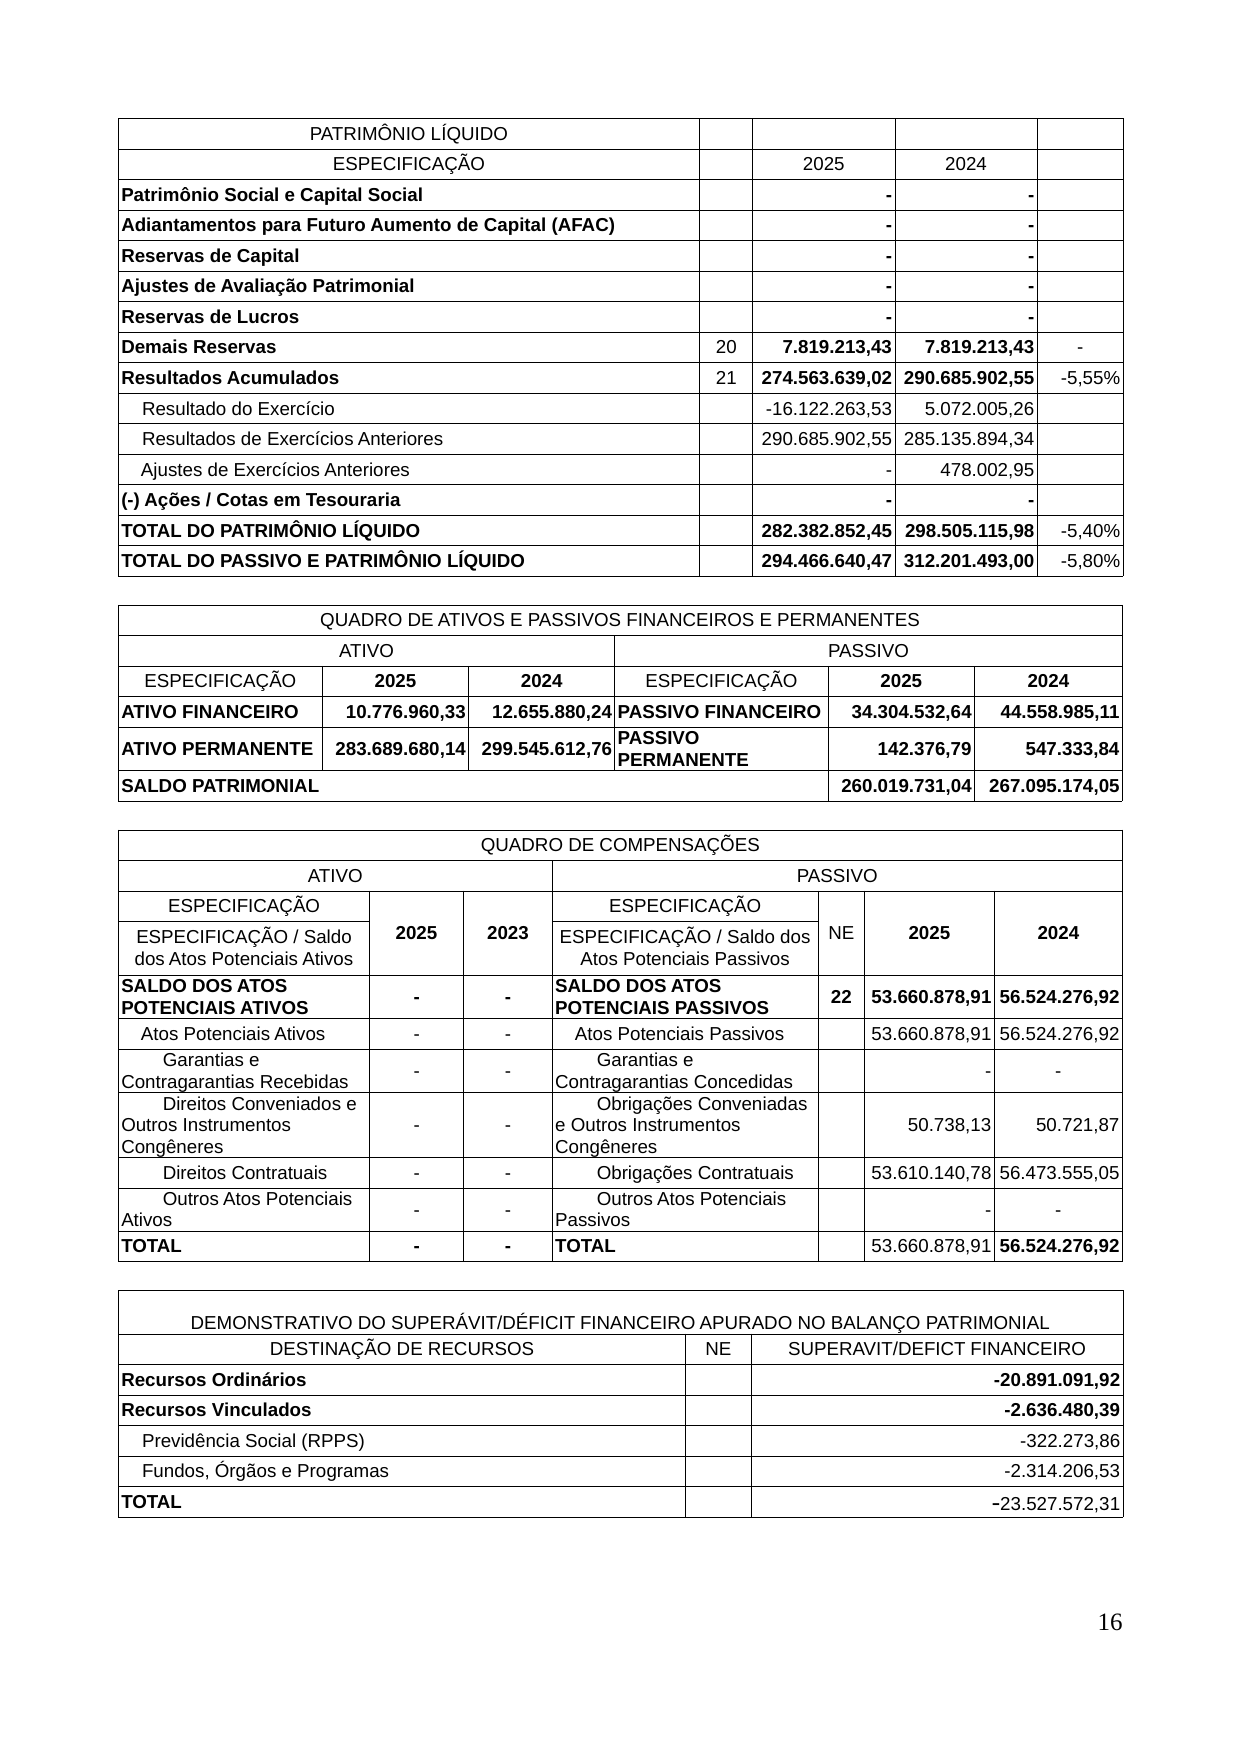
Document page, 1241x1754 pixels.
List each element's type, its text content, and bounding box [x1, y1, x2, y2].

table_cell 53.660.878,91 [865, 1019, 994, 1049]
table_cell TOTAL [119, 1487, 685, 1517]
table_cell 44.558.985,11 [975, 697, 1122, 727]
table_cell -16.122.263,53 [753, 394, 895, 423]
table_cell Ajustes de Avaliação Patrimonial [119, 272, 699, 301]
table_cell 10.776.960,33 [323, 697, 468, 727]
table_cell ATIVO [119, 636, 614, 666]
table_cell Recursos Ordinários [119, 1365, 685, 1394]
table_cell DESTINAÇÃO DE RECURSOS [119, 1335, 685, 1364]
table_cell ESPECIFICAÇÃO [615, 667, 828, 696]
table_cell - [370, 1019, 463, 1049]
table_header QUADRO DE ATIVOS E PASSIVOS FINANCEIROS E PERMANENTES [119, 606, 1122, 635]
table_cell - [464, 1189, 552, 1231]
table_cell SUPERAVIT/DEFICT FINANCEIRO [752, 1335, 1123, 1364]
table_cell - [370, 1050, 463, 1092]
table_cell Garantias e Contragarantias Recebidas [119, 1050, 369, 1092]
table_cell -2.314.206,53 [752, 1457, 1123, 1486]
table_cell - [753, 302, 895, 332]
table_cell [700, 455, 752, 484]
table_cell [819, 1158, 864, 1188]
table_cell [700, 302, 752, 332]
table_cell 53.610.140,78 [865, 1158, 994, 1188]
table_cell 2025 [865, 892, 994, 975]
table_cell - [370, 1158, 463, 1188]
table_cell [1038, 424, 1123, 454]
table_cell PASSIVO [553, 861, 1122, 891]
table_cell - [896, 272, 1037, 301]
table_cell Patrimônio Social e Capital Social [119, 180, 699, 210]
table_cell - [753, 241, 895, 271]
table_cell -20.891.091,92 [752, 1365, 1123, 1394]
table_cell 7.819.213,43 [896, 333, 1037, 362]
table_cell TOTAL [119, 1232, 369, 1261]
table_cell [686, 1487, 751, 1517]
table_cell ATIVO [119, 861, 552, 891]
table_cell [700, 424, 752, 454]
table_cell [700, 272, 752, 301]
table_cell Resultados Acumulados [119, 363, 699, 393]
table_cell Ajustes de Exercícios Anteriores [119, 455, 699, 484]
table_cell Demais Reservas [119, 333, 699, 362]
table_cell ESPECIFICAÇÃO [119, 150, 699, 179]
table_cell -23.527.572,31 [752, 1487, 1123, 1517]
table_cell TOTAL [553, 1232, 818, 1261]
table_cell [700, 241, 752, 271]
table_cell - [865, 1050, 994, 1092]
table_cell 2025 [323, 667, 468, 696]
table_cell [1038, 485, 1123, 515]
table_cell - [896, 302, 1037, 332]
table_cell PASSIVO [615, 636, 1122, 666]
table_cell 53.660.878,91 [865, 1232, 994, 1261]
table_cell ATIVO PERMANENTE [119, 728, 322, 770]
table_cell - [896, 180, 1037, 210]
table_cell - [464, 1232, 552, 1261]
table_cell ESPECIFICAÇÃO / Saldo dos Atos Potenciais Ativos [119, 922, 369, 975]
table_header DEMONSTRATIVO DO SUPERÁVIT/DÉFICIT FINANCEIRO APURADO NO BALANÇO PATRIMONIAL [119, 1291, 1123, 1333]
table_cell [1038, 211, 1123, 240]
table_cell [686, 1365, 751, 1394]
table_cell - [464, 1158, 552, 1188]
table_cell -5,80% [1038, 546, 1123, 576]
table_cell [819, 1019, 864, 1049]
table_cell Resultados de Exercícios Anteriores [119, 424, 699, 454]
table_cell [1038, 119, 1123, 149]
table_cell 547.333,84 [975, 728, 1122, 770]
table_cell TOTAL DO PASSIVO E PATRIMÔNIO LÍQUIDO [119, 546, 699, 576]
table_cell [1038, 241, 1123, 271]
table_cell 2023 [464, 892, 552, 975]
table_cell Reservas de Lucros [119, 302, 699, 332]
table_cell [700, 516, 752, 545]
table_cell -5,40% [1038, 516, 1123, 545]
table_cell 142.376,79 [829, 728, 974, 770]
table_cell 34.304.532,64 [829, 697, 974, 727]
table_cell 478.002,95 [896, 455, 1037, 484]
table_cell - [370, 1232, 463, 1261]
table_cell 56.524.276,92 [995, 976, 1122, 1018]
table_cell 312.201.493,00 [896, 546, 1037, 576]
table_cell - [753, 455, 895, 484]
table_cell - [995, 1050, 1122, 1092]
table_cell [1038, 394, 1123, 423]
table_cell [1038, 150, 1123, 179]
table_cell -2.636.480,39 [752, 1396, 1123, 1425]
table_header QUADRO DE COMPENSAÇÕES [119, 831, 1122, 860]
table_cell [686, 1396, 751, 1425]
table_cell 2024 [975, 667, 1122, 696]
table_cell - [370, 1189, 463, 1231]
table_cell 53.660.878,91 [865, 976, 994, 1018]
table_cell ESPECIFICAÇÃO [119, 892, 369, 921]
table_cell [700, 211, 752, 240]
table_cell [896, 119, 1037, 149]
table_cell 2024 [995, 892, 1122, 975]
table_cell SALDO DOS ATOS POTENCIAIS ATIVOS [119, 976, 369, 1018]
table_cell [700, 180, 752, 210]
table_cell 290.685.902,55 [896, 363, 1037, 393]
table_cell 267.095.174,05 [975, 771, 1122, 801]
table_cell 2025 [829, 667, 974, 696]
table_cell Resultado do Exercício [119, 394, 699, 423]
table_cell Obrigações Contratuais [553, 1158, 818, 1188]
table_cell NE [819, 892, 864, 975]
table_cell PASSIVO PERMANENTE [615, 728, 828, 770]
table_cell - [753, 211, 895, 240]
table_cell (-) Ações / Cotas em Tesouraria [119, 485, 699, 515]
table_cell TOTAL DO PATRIMÔNIO LÍQUIDO [119, 516, 699, 545]
table_cell [819, 1232, 864, 1261]
table_cell 285.135.894,34 [896, 424, 1037, 454]
table_cell -5,55% [1038, 363, 1123, 393]
table_cell 282.382.852,45 [753, 516, 895, 545]
table_cell PATRIMÔNIO LÍQUIDO [119, 119, 699, 149]
table_cell Reservas de Capital [119, 241, 699, 271]
table_cell Outros Atos Potenciais Ativos [119, 1189, 369, 1231]
table_cell 294.466.640,47 [753, 546, 895, 576]
table_cell 56.473.555,05 [995, 1158, 1122, 1188]
table_cell [700, 546, 752, 576]
table_cell Fundos, Órgãos e Programas [119, 1457, 685, 1486]
table_cell Garantias e Contragarantias Concedidas [553, 1050, 818, 1092]
table_cell 50.721,87 [995, 1093, 1122, 1157]
table_cell 12.655.880,24 [469, 697, 614, 727]
table_cell 2025 [753, 150, 895, 179]
table_cell 2024 [896, 150, 1037, 179]
table_cell 5.072.005,26 [896, 394, 1037, 423]
table_cell [1038, 302, 1123, 332]
table_cell - [753, 272, 895, 301]
table_cell 7.819.213,43 [753, 333, 895, 362]
table_cell [700, 150, 752, 179]
table_cell - [896, 211, 1037, 240]
table_cell 260.019.731,04 [829, 771, 974, 801]
table_cell - [753, 180, 895, 210]
table_cell NE [686, 1335, 751, 1364]
table_cell - [896, 241, 1037, 271]
table_cell - [464, 1093, 552, 1157]
table_cell PASSIVO FINANCEIRO [615, 697, 828, 727]
table_cell - [464, 976, 552, 1018]
table_cell 283.689.680,14 [323, 728, 468, 770]
table_cell 21 [700, 363, 752, 393]
table_cell ESPECIFICAÇÃO / Saldo dos Atos Potenciais Passivos [553, 922, 818, 975]
table_cell - [464, 1019, 552, 1049]
table_cell 2025 [370, 892, 463, 975]
table_cell 56.524.276,92 [995, 1232, 1122, 1261]
table_cell - [995, 1189, 1122, 1231]
table_cell - [896, 485, 1037, 515]
table_cell ESPECIFICAÇÃO [119, 667, 322, 696]
table_cell [1038, 180, 1123, 210]
table_cell 298.505.115,98 [896, 516, 1037, 545]
table_cell - [753, 485, 895, 515]
table_cell 2024 [469, 667, 614, 696]
table_cell Direitos Contratuais [119, 1158, 369, 1188]
table_cell ESPECIFICAÇÃO [553, 892, 818, 921]
table_cell Outros Atos Potenciais Passivos [553, 1189, 818, 1231]
table_cell -322.273,86 [752, 1426, 1123, 1456]
table_cell 290.685.902,55 [753, 424, 895, 454]
table_cell [700, 485, 752, 515]
table_cell [819, 1093, 864, 1157]
table_cell [700, 119, 752, 149]
table_cell Obrigações Conveniadas e Outros Instrumentos Congêneres [553, 1093, 818, 1157]
table_cell 274.563.639,02 [753, 363, 895, 393]
table_cell [700, 394, 752, 423]
table_cell - [464, 1050, 552, 1092]
table_cell [1038, 272, 1123, 301]
table_cell [686, 1457, 751, 1486]
table_cell 20 [700, 333, 752, 362]
table_cell SALDO DOS ATOS POTENCIAIS PASSIVOS [553, 976, 818, 1018]
table_cell Direitos Conveniados e Outros Instrumentos Congêneres [119, 1093, 369, 1157]
table_cell 299.545.612,76 [469, 728, 614, 770]
table_cell SALDO PATRIMONIAL [119, 771, 828, 801]
table_cell - [370, 976, 463, 1018]
table_cell Atos Potenciais Ativos [119, 1019, 369, 1049]
table_cell [753, 119, 895, 149]
table_cell - [370, 1093, 463, 1157]
table_cell - [865, 1189, 994, 1231]
table_cell Previdência Social (RPPS) [119, 1426, 685, 1456]
table_cell - [1038, 333, 1123, 362]
table_cell 56.524.276,92 [995, 1019, 1122, 1049]
table_cell 22 [819, 976, 864, 1018]
table_cell Recursos Vinculados [119, 1396, 685, 1425]
table_cell [1038, 455, 1123, 484]
table_cell ATIVO FINANCEIRO [119, 697, 322, 727]
table_cell [819, 1050, 864, 1092]
table_cell [686, 1426, 751, 1456]
table_cell [819, 1189, 864, 1231]
table_cell 50.738,13 [865, 1093, 994, 1157]
table_cell Adiantamentos para Futuro Aumento de Capital (AFAC) [119, 211, 699, 240]
table_cell Atos Potenciais Passivos [553, 1019, 818, 1049]
